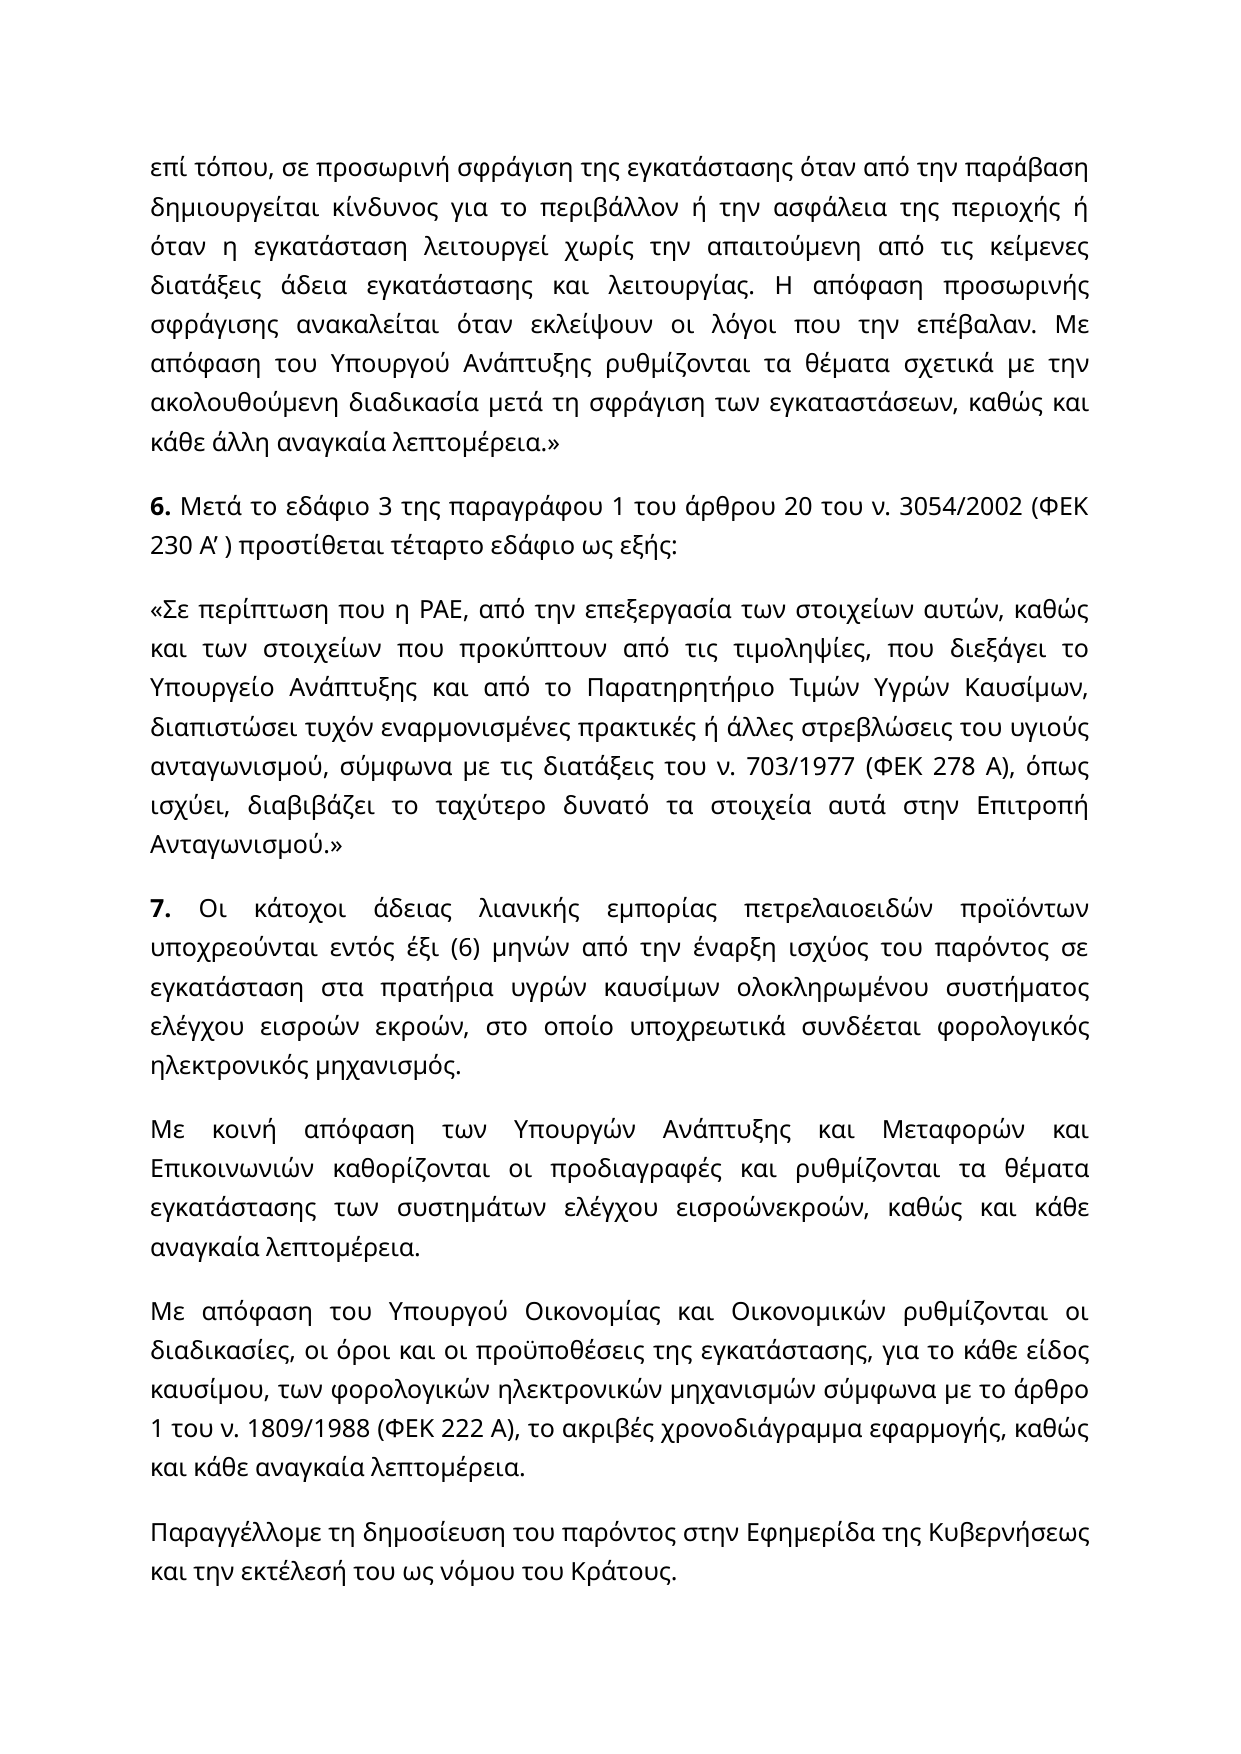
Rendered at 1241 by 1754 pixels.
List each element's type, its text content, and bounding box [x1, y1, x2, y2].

text 7. Οι κάτοχοι άδειας λιανικής εμπορίας πετρελαιοειδών προϊόντων υποχρεούνται εντός έξι (6) μηνών από την έναρξη ισχύος του παρόντος σε εγκατάσταση στα πρατήρια υγρών καυσίμων ολοκληρωμένου συστήματος ελέγχου εισροών εκροών, στο οποίο υποχρεωτικά συνδέεται φορολογικός ηλεκτρονικός μηχανισμός. [150, 891, 1090, 1082]
text επί τόπου, σε προσωρινή σφράγιση της εγκατάστασης όταν από την παράβαση δημιουργείται κίνδυνος για το περιβάλλον ή την ασφάλεια της περιοχής ή όταν η εγκατάσταση λειτουργεί χωρίς την απαιτούμενη από τις κείμενες διατάξεις άδεια εγκατάστασης και λειτουργίας. Η απόφαση προσωρινής σφράγισης ανακαλείται όταν εκλείψουν οι λόγοι που την επέβαλαν. Με απόφαση του Υπουργού Ανάπτυξης ρυθμίζονται τα θέματα σχετικά με την ακολουθούμενη διαδικασία μετά τη σφράγιση των εγκαταστάσεων, καθώς και κάθε άλλη αναγκαία λεπτομέρεια.» [150, 150, 1090, 458]
text Με απόφαση του Υπουργού Οικονομίας και Οικονομικών ρυθμίζονται οι διαδικασίες, οι όροι και οι προϋποθέσεις της εγκατάστασης, για το κάθε είδος καυσίμου, των φορολογικών ηλεκτρονικών μηχανισμών σύμφωνα με το άρθρο 1 του ν. 1809/1988 (ΦΕΚ 222 Α), το ακριβές χρονοδιάγραμμα εφαρμογής, καθώς και κάθε αναγκαία λεπτομέρεια. [150, 1293, 1090, 1484]
text Παραγγέλλομε τη δημοσίευση του παρόντος στην Εφημερίδα της Κυβερνήσεως και την εκτέλεσή του ως νόμου του Κράτους. [150, 1514, 1090, 1587]
text Με κοινή απόφαση των Υπουργών Ανάπτυξης και Μεταφορών και Επικοινωνιών καθορίζονται οι προδιαγραφές και ρυθμίζονται τα θέματα εγκατάστασης των συστημάτων ελέγχου εισροώνεκροών, καθώς και κάθε αναγκαία λεπτομέρεια. [150, 1112, 1090, 1263]
text «Σε περίπτωση που η ΡΑΕ, από την επεξεργασία των στοιχείων αυτών, καθώς και των στοιχείων που προκύπτουν από τις τιμοληψίες, που διεξάγει το Υπουργείο Ανάπτυξης και από το Παρατηρητήριο Τιμών Υγρών Καυσίμων, διαπιστώσει τυχόν εναρμονισμένες πρακτικές ή άλλες στρεβλώσεις του υγιούς ανταγωνισμού, σύμφωνα με τις διατάξεις του ν. 703/1977 (ΦΕΚ 278 Α), όπως ισχύει, διαβιβάζει το ταχύτερο δυνατό τα στοιχεία αυτά στην Επιτροπή Ανταγωνισμού.» [150, 592, 1090, 861]
text 6. Μετά το εδάφιο 3 της παραγράφου 1 του άρθρου 20 του ν. 3054/2002 (ΦΕΚ 230 Α’ ) προστίθεται τέταρτο εδάφιο ως εξής: [150, 488, 1090, 562]
